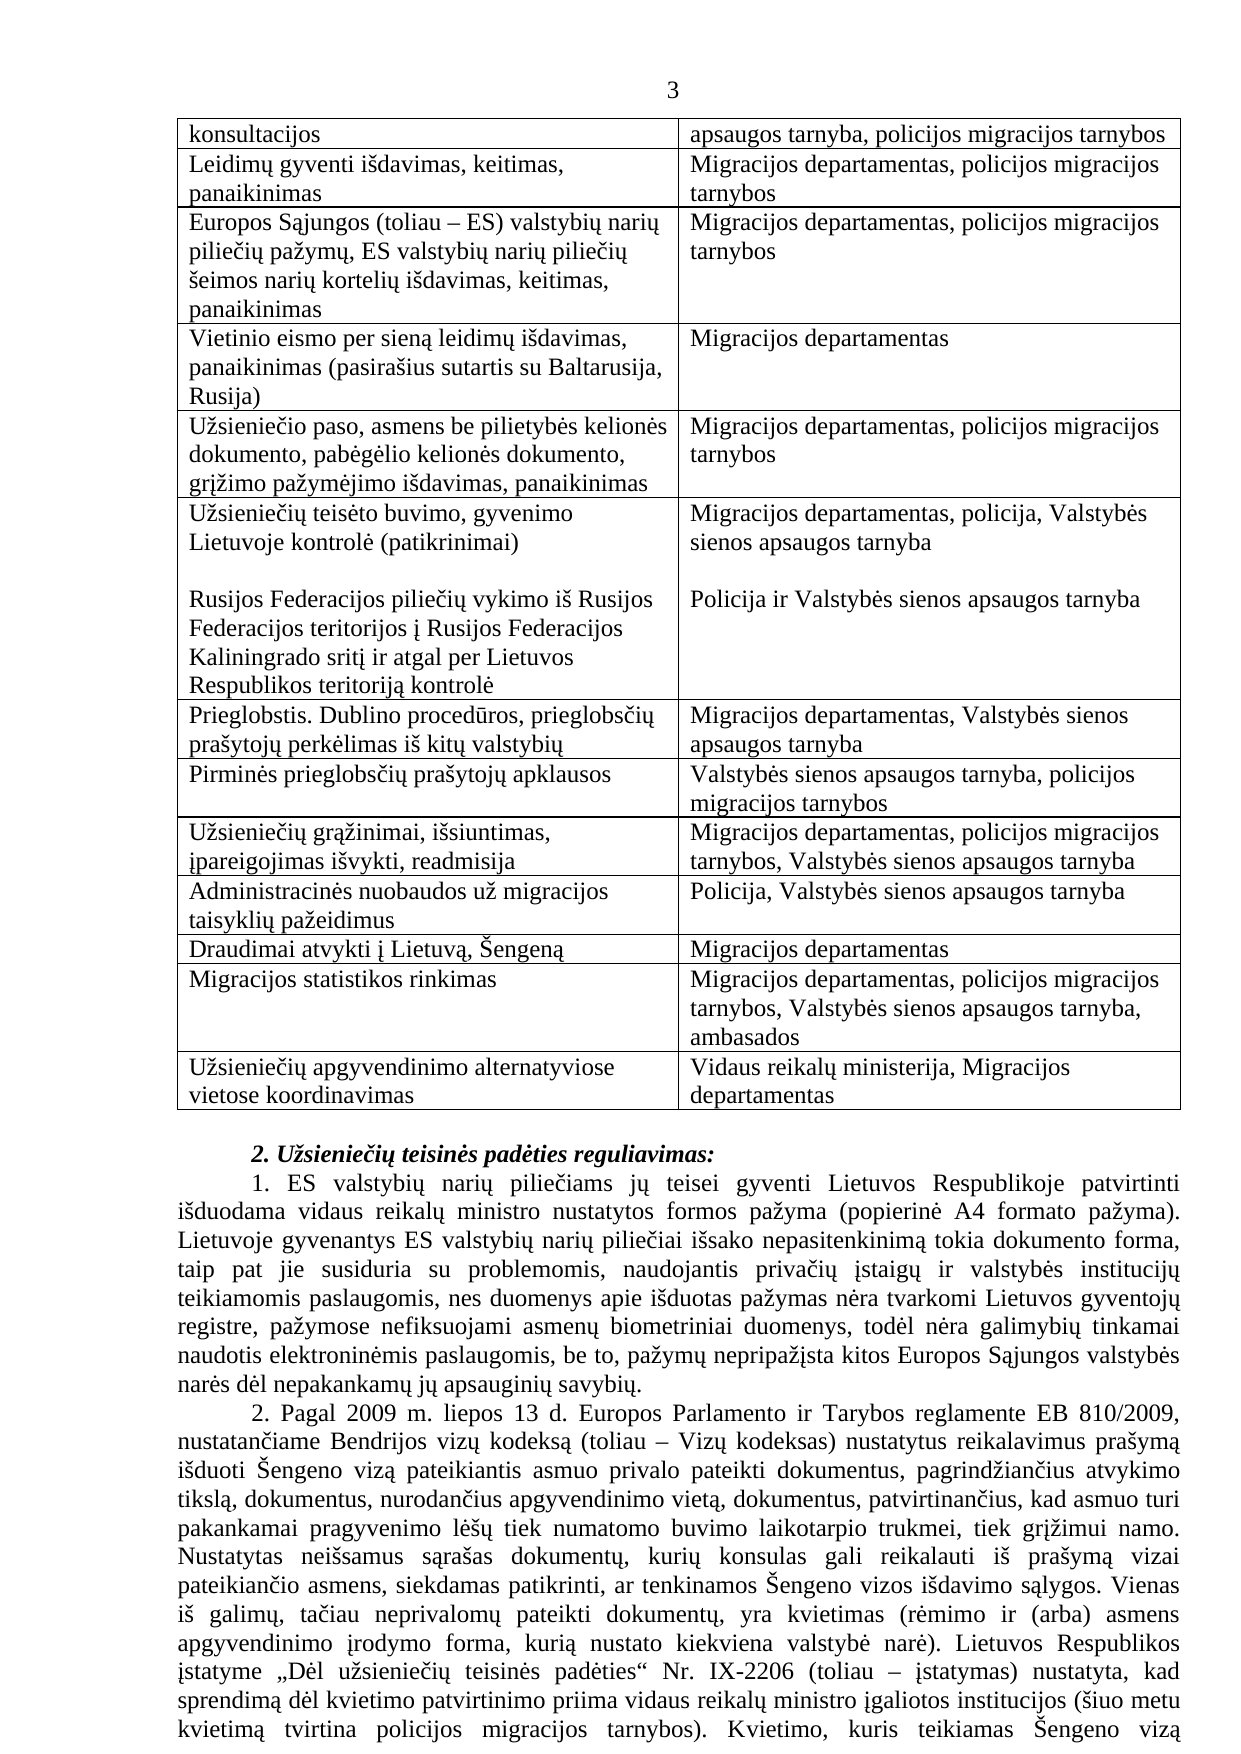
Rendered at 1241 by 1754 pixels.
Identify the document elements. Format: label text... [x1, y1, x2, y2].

table_cell Vietinio eismo per sieną leidimų išdavimas, panaikinimas (pasirašius sutartis su Baltarusija, Rusija) [178, 324, 678, 410]
table_cell Valstybės sienos apsaugos tarnyba, policijos migracijos tarnybos [679, 759, 1180, 816]
table_cell Administracinės nuobaudos už migracijos taisyklių pažeidimus [178, 876, 678, 933]
text 2. Užsieniečių teisinės padėties reguliavimas: [177, 1139, 1181, 1168]
table_cell Užsieniečių grąžinimai, išsiuntimas, įpareigojimas išvykti, readmisija [178, 818, 678, 875]
table_cell Migracijos departamentas [679, 324, 1180, 410]
table_cell Draudimai atvykti į Lietuvą, Šengeną [178, 935, 678, 963]
table_cell Migracijos departamentas, policijos migracijos tarnybos, Valstybės sienos apsaugos tarnyba [679, 818, 1180, 875]
table_cell Užsieniečių teisėto buvimo, gyvenimo Lietuvoje kontrolė (patikrinimai) Rusijos Federacijos piliečių vykimo iš Rusijos Federacijos teritorijos į Rusijos Federacijos Kaliningrado sritį ir atgal per Lietuvos Respublikos teritoriją kontrolė [178, 498, 678, 699]
table_cell apsaugos tarnyba, policijos migracijos tarnybos [679, 119, 1180, 148]
table_cell Migracijos departamentas, policijos migracijos tarnybos [679, 208, 1180, 322]
table_cell Migracijos departamentas, policijos migracijos tarnybos [679, 149, 1180, 206]
table_cell Prieglobstis. Dublino procedūros, prieglobsčių prašytojų perkėlimas iš kitų valstybių [178, 700, 678, 758]
table_cell Migracijos statistikos rinkimas [178, 964, 678, 1051]
table_cell Migracijos departamentas [679, 935, 1180, 963]
table_cell Migracijos departamentas, Valstybės sienos apsaugos tarnyba [679, 700, 1180, 758]
table_cell Užsieniečių apgyvendinimo alternatyviose vietose koordinavimas [178, 1052, 678, 1109]
table_cell Vidaus reikalų ministerija, Migracijos departamentas [679, 1052, 1180, 1109]
table_cell Pirminės prieglobsčių prašytojų apklausos [178, 759, 678, 816]
table_cell Migracijos departamentas, policijos migracijos tarnybos [679, 411, 1180, 497]
text 2. Pagal 2009 m. liepos 13 d. Europos Parlamento ir Tarybos reglamente EB 810/2009, nustatančiame Bendrijos vizų kodeksą (toliau – Vizų kodeksas) nustatytus reikalavimus prašymą išduoti Šengeno vizą pateikiantis asmuo privalo pateikti dokumentus, pagrindžiančius atvykimo tikslą, dokumentus, nurodančius apgyvendinimo vietą, dokumentus, patvirtinančius, kad asmuo turi pakankamai pragyvenimo lėšų tiek numatomo buvimo laikotarpio trukmei, tiek grįžimui namo. Nustatytas neišsamus sąrašas dokumentų, kurių konsulas gali reikalauti iš prašymą vizai pateikiančio asmens, siekdamas patikrinti, ar tenkinamos Šengeno vizos išdavimo sąlygos. Vienas iš galimų, tačiau neprivalomų pateikti dokumentų, yra kvietimas (rėmimo ir (arba) asmens apgyvendinimo įrodymo forma, kurią nustato kiekviena valstybė narė). Lietuvos Respublikos įstatyme „Dėl užsieniečių teisinės padėties“ Nr. IX-2206 (toliau – įstatymas) nustatyta, kad sprendimą dėl kvietimo patvirtinimo priima vidaus reikalų ministro įgaliotos institucijos (šiuo metu kvietimą tvirtina policijos migracijos tarnybos). Kvietimo, kuris teikiamas Šengeno vizą [177, 1398, 1181, 1743]
table_cell Migracijos departamentas, policija, Valstybės sienos apsaugos tarnyba Policija ir Valstybės sienos apsaugos tarnyba [679, 498, 1180, 699]
table_cell Europos Sąjungos (toliau – ES) valstybių narių piliečių pažymų, ES valstybių narių piliečių šeimos narių kortelių išdavimas, keitimas, panaikinimas [178, 208, 678, 322]
table_cell konsultacijos [178, 119, 678, 148]
text 1. ES valstybių narių piliečiams jų teisei gyventi Lietuvos Respublikoje patvirtinti išduodama vidaus reikalų ministro nustatytos formos pažyma (popierinė A4 formato pažyma). Lietuvoje gyvenantys ES valstybių narių piliečiai išsako nepasitenkinimą tokia dokumento forma, taip pat jie susiduria su problemomis, naudojantis privačių įstaigų ir valstybės institucijų teikiamomis paslaugomis, nes duomenys apie išduotas pažymas nėra tvarkomi Lietuvos gyventojų registre, pažymose nefiksuojami asmenų biometriniai duomenys, todėl nėra galimybių tinkamai naudotis elektroninėmis paslaugomis, be to, pažymų nepripažįsta kitos Europos Sąjungos valstybės narės dėl nepakankamų jų apsauginių savybių. [177, 1168, 1181, 1398]
table_cell Migracijos departamentas, policijos migracijos tarnybos, Valstybės sienos apsaugos tarnyba, ambasados [679, 964, 1180, 1051]
table_cell Policija, Valstybės sienos apsaugos tarnyba [679, 876, 1180, 933]
table_cell Leidimų gyventi išdavimas, keitimas, panaikinimas [178, 149, 678, 206]
table_cell Užsieniečio paso, asmens be pilietybės kelionės dokumento, pabėgėlio kelionės dokumento, grįžimo pažymėjimo išdavimas, panaikinimas [178, 411, 678, 497]
